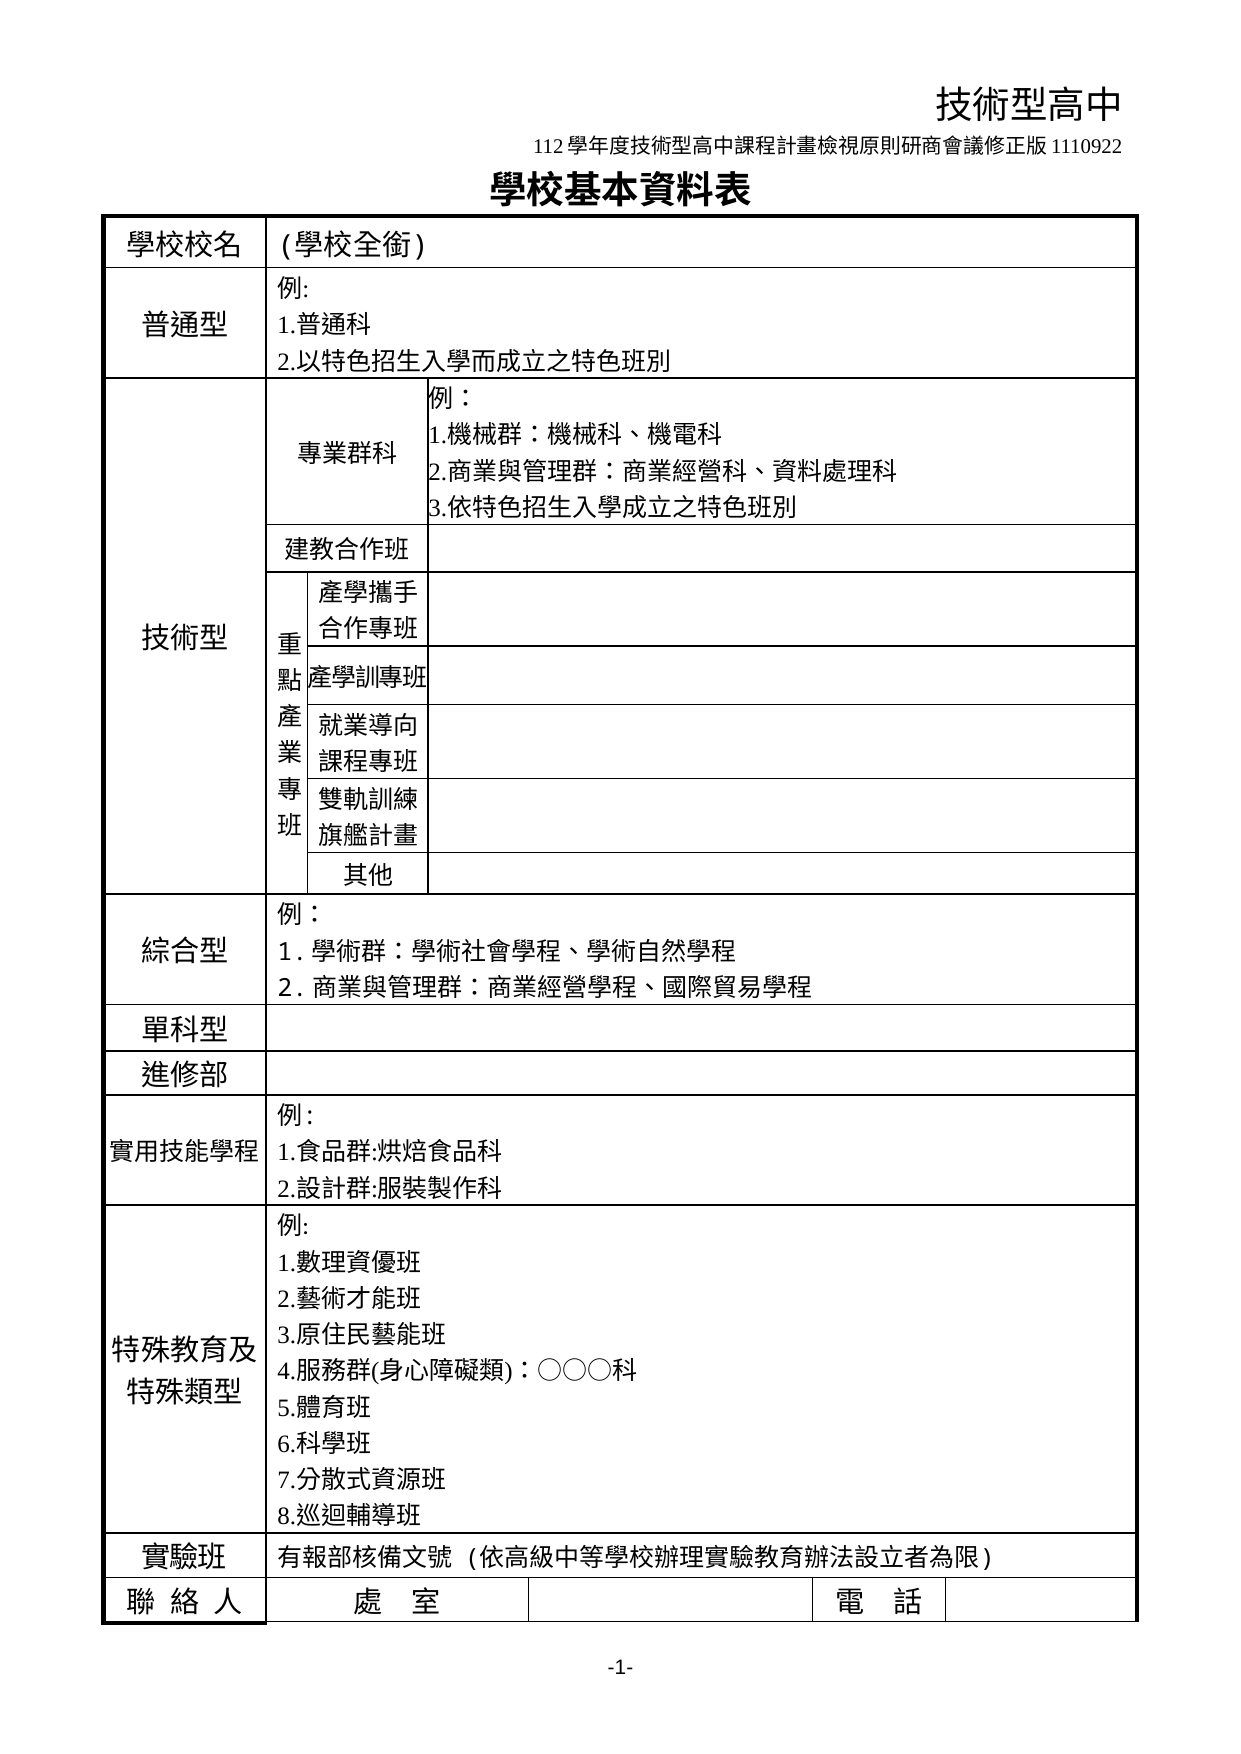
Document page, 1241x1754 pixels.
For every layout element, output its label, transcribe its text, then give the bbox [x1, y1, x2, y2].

table_header 學校校名 [106, 218, 265, 267]
table_cell 例： 學術群：學術社會學程、學術自然學程 商業與管理群：商業經營學程、國際貿易學程 [267, 895, 1135, 1003]
table_cell 就業導向課程專班 [308, 705, 427, 778]
table_cell 例: 1.數理資優班 2.藝術才能班 3.原住民藝能班 4.服務群(身心障礙類)：○○○科 5.體育班 6.科學班 7.分散式資源班 8.巡迴輔導班 [267, 1206, 1135, 1532]
table_cell [267, 1052, 1135, 1094]
table_cell 例： 1.機械群：機械科、機電科 2.商業與管理群：商業經營科、資料處理科 3.依特色招生入學成立之特色班別 [429, 379, 1135, 524]
table_cell [529, 1578, 812, 1621]
table_cell [429, 573, 1135, 645]
table_cell 單科型 [106, 1005, 265, 1050]
table_cell [429, 853, 1135, 893]
table_cell 實驗班 [106, 1534, 265, 1577]
table_cell 其他 [308, 853, 427, 893]
table_cell 處 室 [267, 1578, 528, 1621]
table_cell 普通型 [106, 268, 265, 377]
table_cell 重點產業專班 [267, 573, 307, 893]
table_cell 實用技能學程 [106, 1096, 265, 1204]
table_cell 產學攜手合作專班 [308, 573, 427, 645]
table_cell 建教合作班 [267, 525, 427, 571]
table_cell 特殊教育及特殊類型 [106, 1206, 265, 1532]
table_cell [429, 525, 1135, 571]
table_cell 雙軌訓練旗艦計畫 [308, 779, 427, 852]
table_cell 有報部核備文號 (依高級中等學校辦理實驗教育辦法設立者為限) [267, 1534, 1135, 1577]
table_cell 產學訓專班 [308, 647, 427, 704]
text 學校基本資料表 [118, 159, 1122, 214]
table_cell 進修部 [106, 1052, 265, 1094]
table_cell 電 話 [813, 1578, 945, 1621]
table_cell 技術型 [106, 379, 265, 893]
table_cell [429, 779, 1135, 852]
table_cell [267, 1005, 1135, 1050]
table_cell [429, 647, 1135, 704]
table_cell [946, 1578, 1135, 1621]
table_cell 綜合型 [106, 895, 265, 1003]
table_cell 聯 絡 人 [106, 1578, 265, 1621]
table_header (學校全銜) [267, 218, 1135, 267]
table_cell 例: 1.食品群:烘焙食品科 2.設計群:服裝製作科 [267, 1096, 1135, 1204]
table_cell 例: 1.普通科 2.以特色招生入學而成立之特色班別 [267, 268, 1135, 377]
table_cell [429, 705, 1135, 778]
table_cell 專業群科 [267, 379, 427, 524]
